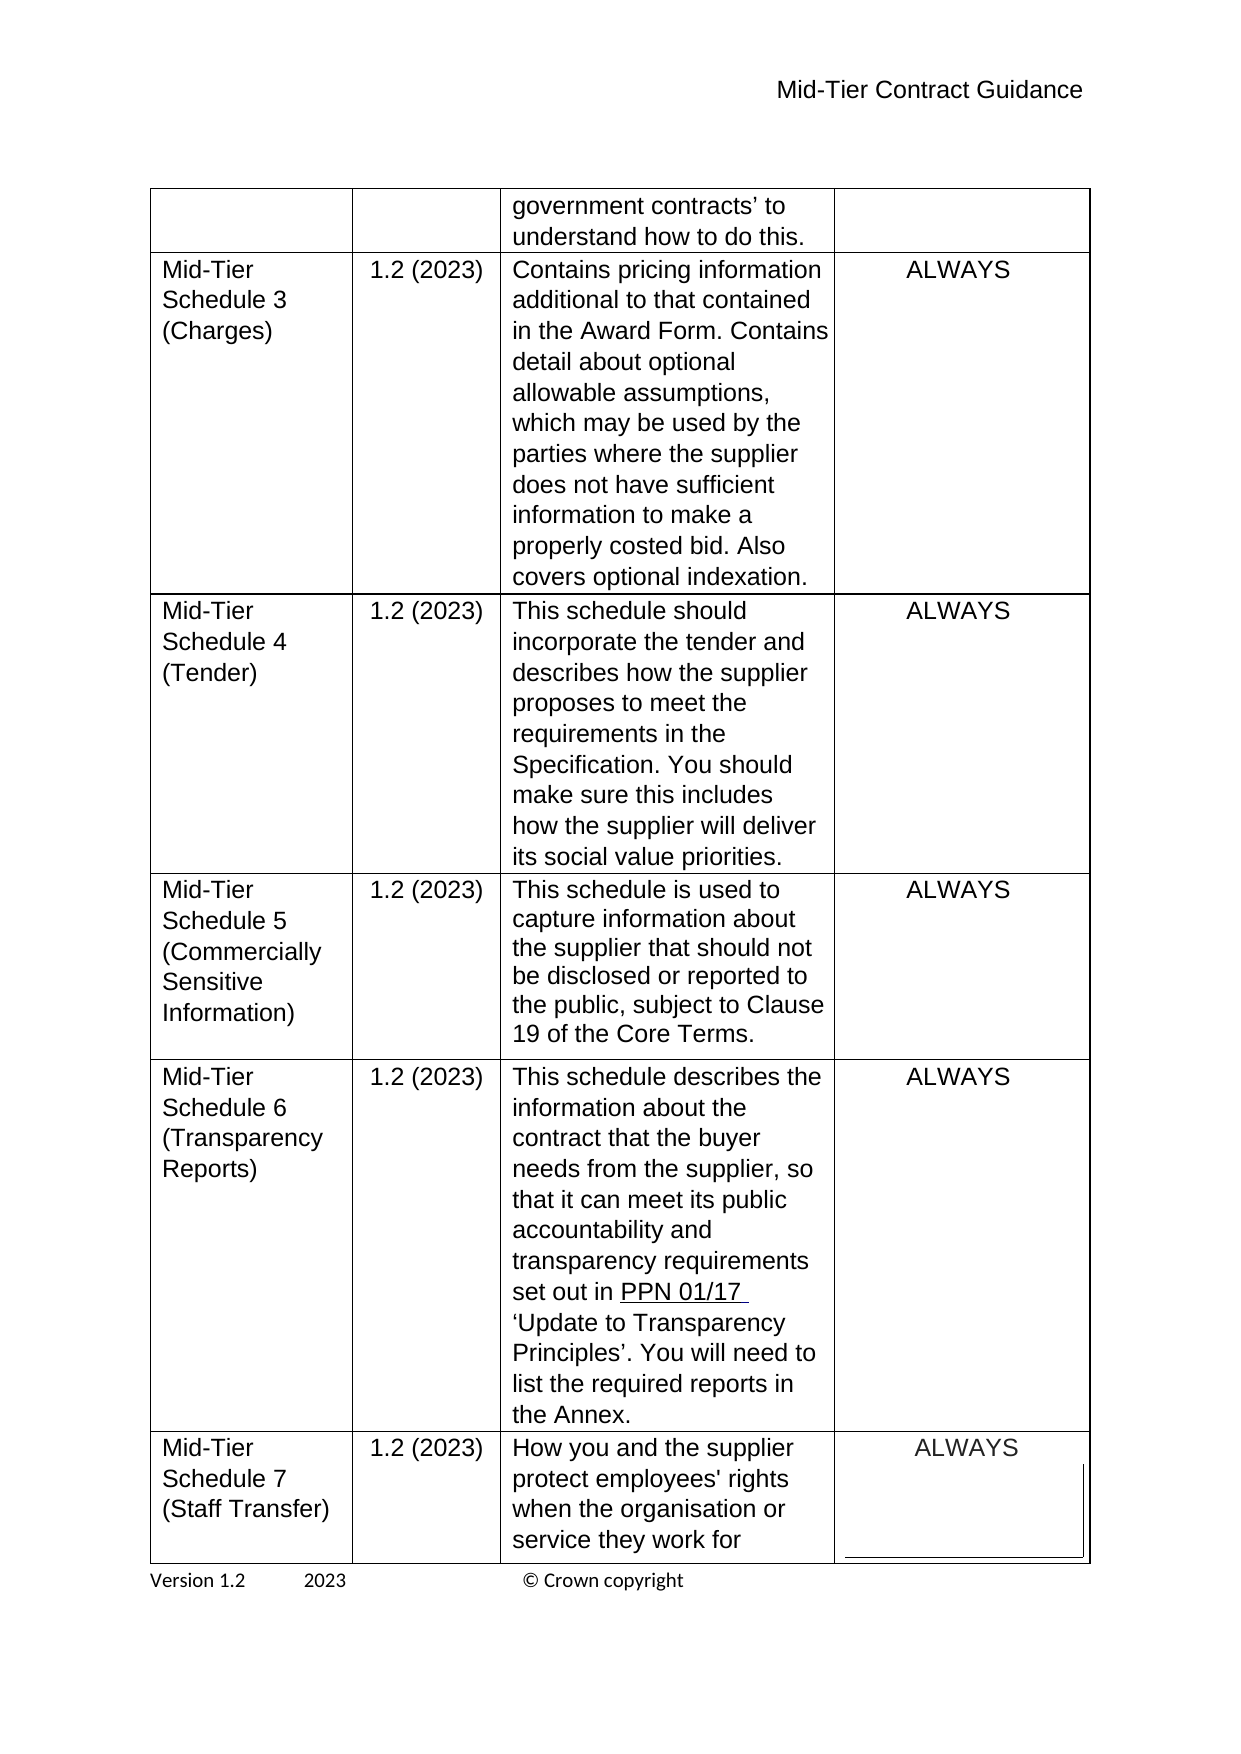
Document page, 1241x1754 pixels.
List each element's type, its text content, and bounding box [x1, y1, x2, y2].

table_header [151, 189, 352, 252]
table_header 1.2 (2023) [353, 595, 500, 873]
table_header government contracts’ to understand how to do this. [501, 189, 834, 252]
table_cell ALWAYS [835, 1060, 1089, 1431]
table_cell 1.2 (2023) [353, 1432, 500, 1563]
table_header This schedule should incorporate the tender and describes how the supplier proposes to meet the requirements in the Specification. You should make sure this includes how the supplier will deliver its social value priorities. [501, 595, 834, 873]
table_cell Mid-Tier Schedule 3 (Charges) [151, 253, 352, 593]
table_header [353, 189, 500, 252]
table_cell 1.2 (2023) [353, 874, 500, 1059]
table_cell ALWAYS [835, 1432, 1089, 1563]
table_cell Mid-Tier Schedule 7 (Staff Transfer) [151, 1432, 352, 1563]
table_cell Contains pricing information additional to that contained in the Award Form. Contains detail about optional allowable assumptions, which may be used by the parties where the supplier does not have sufficient information to make a properly costed bid. Also covers optional indexation. [501, 253, 834, 593]
table_header Mid-Tier Schedule 4 (Tender) [151, 595, 352, 873]
table_cell 1.2 (2023) [353, 1060, 500, 1431]
table_cell Mid-Tier Schedule 5 (Commercially Sensitive Information) [151, 874, 352, 1059]
table_header ALWAYS [835, 595, 1089, 873]
table_cell ALWAYS [835, 874, 1089, 1059]
table_cell 1.2 (2023) [353, 253, 500, 593]
table_cell How you and the supplier protect employees' rights when the organisation or service they work for [501, 1432, 834, 1563]
table_cell This schedule describes the information about the contract that the buyer needs from the supplier, so that it can meet its public accountability and transparency requirements set out in PPN 01/17 ‘Update to Transparency Principles’. You will need to list the required reports in the Annex. [501, 1060, 834, 1431]
table_cell ALWAYS [835, 253, 1089, 593]
table_header [835, 189, 1089, 252]
table_cell This schedule is used to capture information about the supplier that should not be disclosed or reported to the public, subject to Clause 19 of the Core Terms. [501, 874, 834, 1059]
table_cell Mid-Tier Schedule 6 (Transparency Reports) [151, 1060, 352, 1431]
